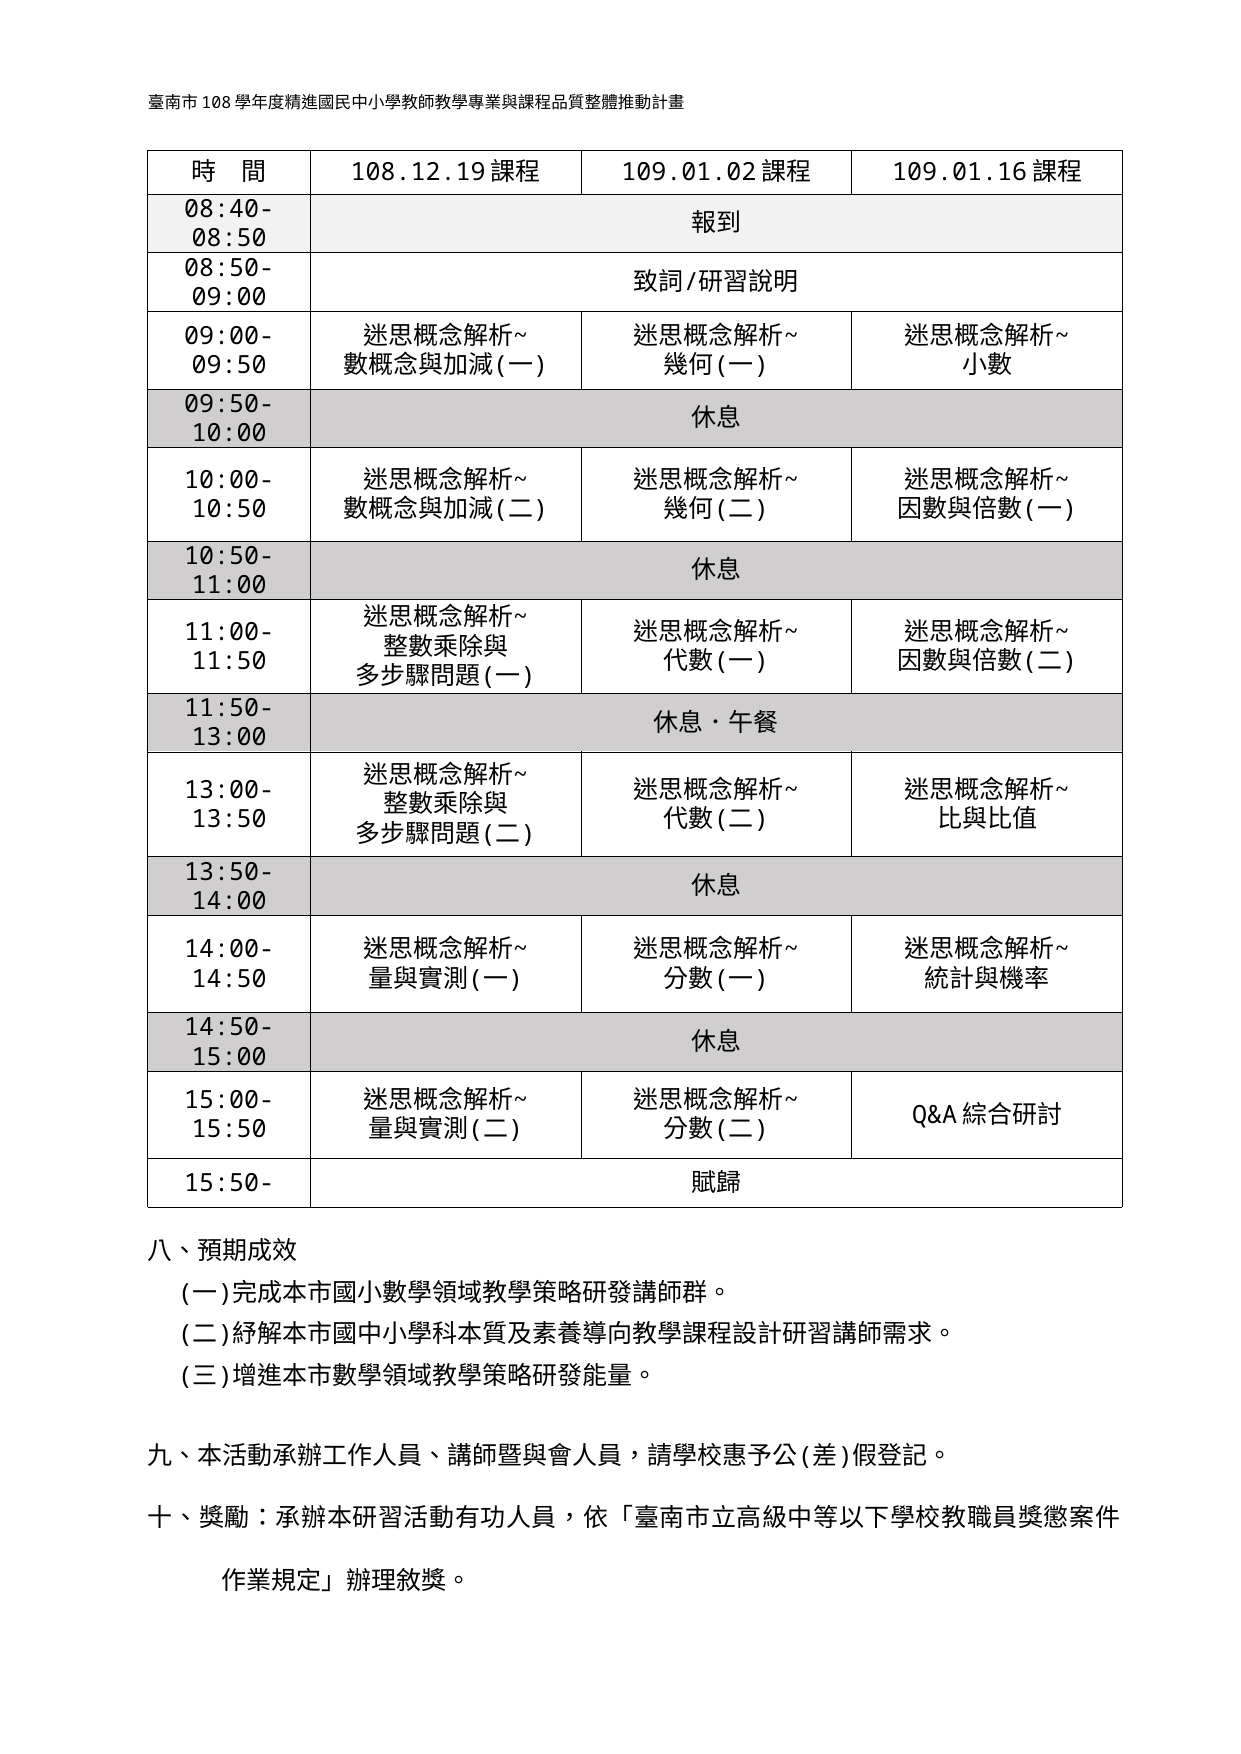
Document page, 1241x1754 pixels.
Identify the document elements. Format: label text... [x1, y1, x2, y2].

table_cell 迷思概念解析~ 代數(一) [582, 600, 851, 693]
table_cell 休息 [311, 542, 1122, 599]
table_cell 迷思概念解析~ 比與比值 [852, 753, 1122, 856]
table_cell 09:00-09:50 [148, 312, 310, 388]
text 十、獎勵：承辦本研習活動有功人員，依「臺南市立高級中等以下學校教職員獎懲案件作業規定」辦理敘獎。 [148, 1474, 1122, 1599]
table_cell 迷思概念解析~ 數概念與加減(一) [311, 312, 581, 388]
table_cell 迷思概念解析~ 整數乘除與 多步驟問題(一) [311, 600, 581, 693]
text (一)完成本市國小數學領域教學策略研發講師群。 [148, 1268, 1122, 1309]
table_cell 迷思概念解析~ 分數(二) [582, 1072, 851, 1157]
table_header 109.01.16課程 [852, 151, 1122, 193]
table_header 時 間 [148, 151, 310, 193]
table_cell 10:00-10:50 [148, 448, 310, 541]
table_cell 迷思概念解析~ 量與實測(一) [311, 916, 581, 1012]
text 九、本活動承辦工作人員、講師暨與會人員，請學校惠予公(差)假登記。 [148, 1412, 1122, 1474]
table_cell 致詞/研習說明 [311, 253, 1122, 311]
table_cell 14:50-15:00 [148, 1013, 310, 1071]
table_cell 14:00-14:50 [148, 916, 310, 1012]
table_cell 迷思概念解析~ 因數與倍數(一) [852, 448, 1122, 541]
table_cell 賦歸 [311, 1159, 1122, 1207]
table_cell 迷思概念解析~ 小數 [852, 312, 1122, 388]
table_cell 09:50-10:00 [148, 390, 310, 447]
table_cell 休息 [311, 857, 1122, 915]
table_cell 08:50-09:00 [148, 253, 310, 311]
table_cell 迷思概念解析~ 幾何(一) [582, 312, 851, 388]
table_header 109.01.02課程 [582, 151, 851, 193]
table_cell 迷思概念解析~ 代數(二) [582, 753, 851, 856]
table_cell 迷思概念解析~ 統計與機率 [852, 916, 1122, 1012]
table_cell 報到 [311, 195, 1122, 252]
table_cell 13:00-13:50 [148, 753, 310, 856]
text 八、預期成效 [148, 1226, 1122, 1268]
table_cell 10:50-11:00 [148, 542, 310, 599]
table_header 108.12.19課程 [311, 151, 581, 193]
table_cell 迷思概念解析~ 數概念與加減(二) [311, 448, 581, 541]
table_cell 迷思概念解析~ 整數乘除與 多步驟問題(二) [311, 753, 581, 856]
table_cell Q&A綜合研討 [852, 1072, 1122, 1157]
table_cell 13:50-14:00 [148, 857, 310, 915]
table_cell 11:00-11:50 [148, 600, 310, 693]
table_cell 休息 [311, 390, 1122, 447]
table_cell 迷思概念解析~ 因數與倍數(二) [852, 600, 1122, 693]
table_cell 休息 [311, 1013, 1122, 1071]
text (三)增進本市數學領域教學策略研發能量。 [148, 1351, 1122, 1393]
table_cell 15:50- [148, 1159, 310, 1207]
text (二)紓解本市國中小學科本質及素養導向教學課程設計研習講師需求。 [148, 1309, 1122, 1351]
table_cell 11:50-13:00 [148, 694, 310, 751]
table_cell 迷思概念解析~ 分數(一) [582, 916, 851, 1012]
table_cell 迷思概念解析~ 量與實測(二) [311, 1072, 581, 1157]
table_cell 15:00-15:50 [148, 1072, 310, 1157]
table_cell 08:40-08:50 [148, 195, 310, 252]
table_cell 休息．午餐 [311, 694, 1122, 751]
table_cell 迷思概念解析~ 幾何(二) [582, 448, 851, 541]
